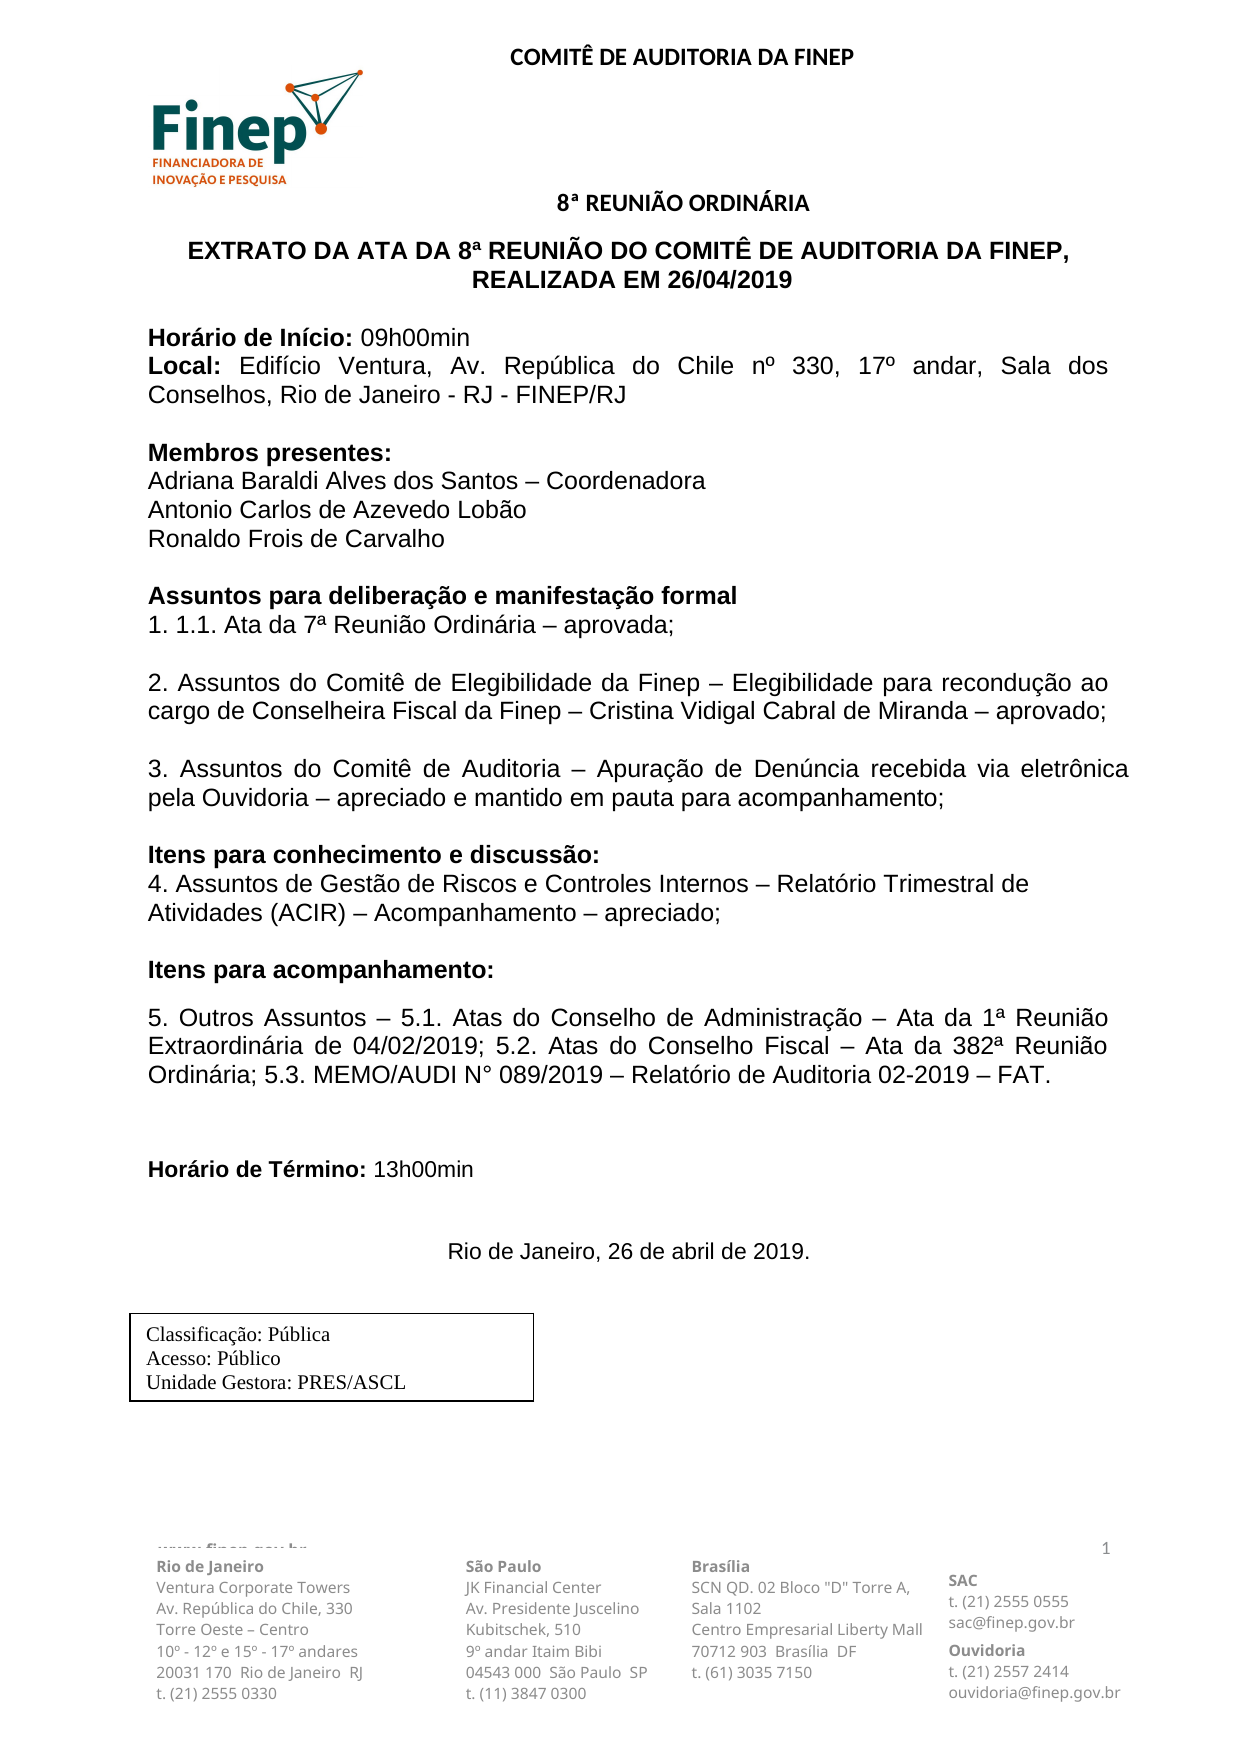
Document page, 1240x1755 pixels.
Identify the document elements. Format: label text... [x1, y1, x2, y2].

text 4. Assuntos de Gestão de Riscos e Controles Internos – Relatório Trimestral de Atividades (ACIR) – Acompanhamento – apreciado; [148, 869, 1110, 926]
text EXTRATO DA ATA DA 8ª REUNIÃO DO COMITÊ DE AUDITORIA DA FINEP, [148, 236, 1110, 265]
text 5. Outros Assuntos – 5.1. Atas do Conselho de Administração – Ata da 1ª Reunião Extraordinária de 04/02/2019; 5.2. Atas do Conselho Fiscal – Ata da 382ª Reunião Ordinária; 5.3. MEMO/AUDI N° 089/2019 – Relatório de Auditoria 02-2019 – FAT. [148, 1002, 1110, 1089]
text Membros presentes: [148, 437, 1110, 466]
text 1. 1.1. Ata da 7ª Reunião Ordinária – aprovada; [148, 610, 1110, 639]
text Classificação: Pública [146, 1321, 518, 1346]
text Acesso: Público [146, 1346, 518, 1369]
text Adriana Baraldi Alves dos Santos – Coordenadora [148, 466, 1110, 495]
text Antonio Carlos de Azevedo Lobão [148, 495, 1110, 524]
text Assuntos para deliberação e manifestação formal [148, 581, 1110, 610]
text 2. Assuntos do Comitê de Elegibilidade da Finep – Elegibilidade para recondução ao cargo de Conselheira Fiscal da Finep – Cristina Vidigal Cabral de Miranda – aprovado; [148, 667, 1110, 725]
text Horário de Término: 13h00min [148, 1156, 1110, 1183]
text Local: Edifício Ventura, Av. República do Chile nº 330, 17º andar, Sala dos Conselhos, Rio de Janeiro - RJ - FINEP/RJ [148, 351, 1110, 409]
text Rio de Janeiro, 26 de abril de 2019. [148, 1238, 1110, 1264]
text Itens para conhecimento e discussão: [148, 840, 1110, 869]
text Ronaldo Frois de Carvalho [148, 524, 1110, 552]
text Unidade Gestora: PRES/ASCL [146, 1369, 518, 1393]
text REALIZADA EM 26/04/2019 [148, 265, 1110, 294]
text 3. Assuntos do Comitê de Auditoria – Apuração de Denúncia recebida via eletrônica pela Ouvidoria – apreciado e mantido em pauta para acompanhamento; [148, 754, 1130, 811]
text Horário de Início: 09h00min [148, 322, 1110, 351]
text Itens para acompanhamento: [148, 955, 1110, 984]
